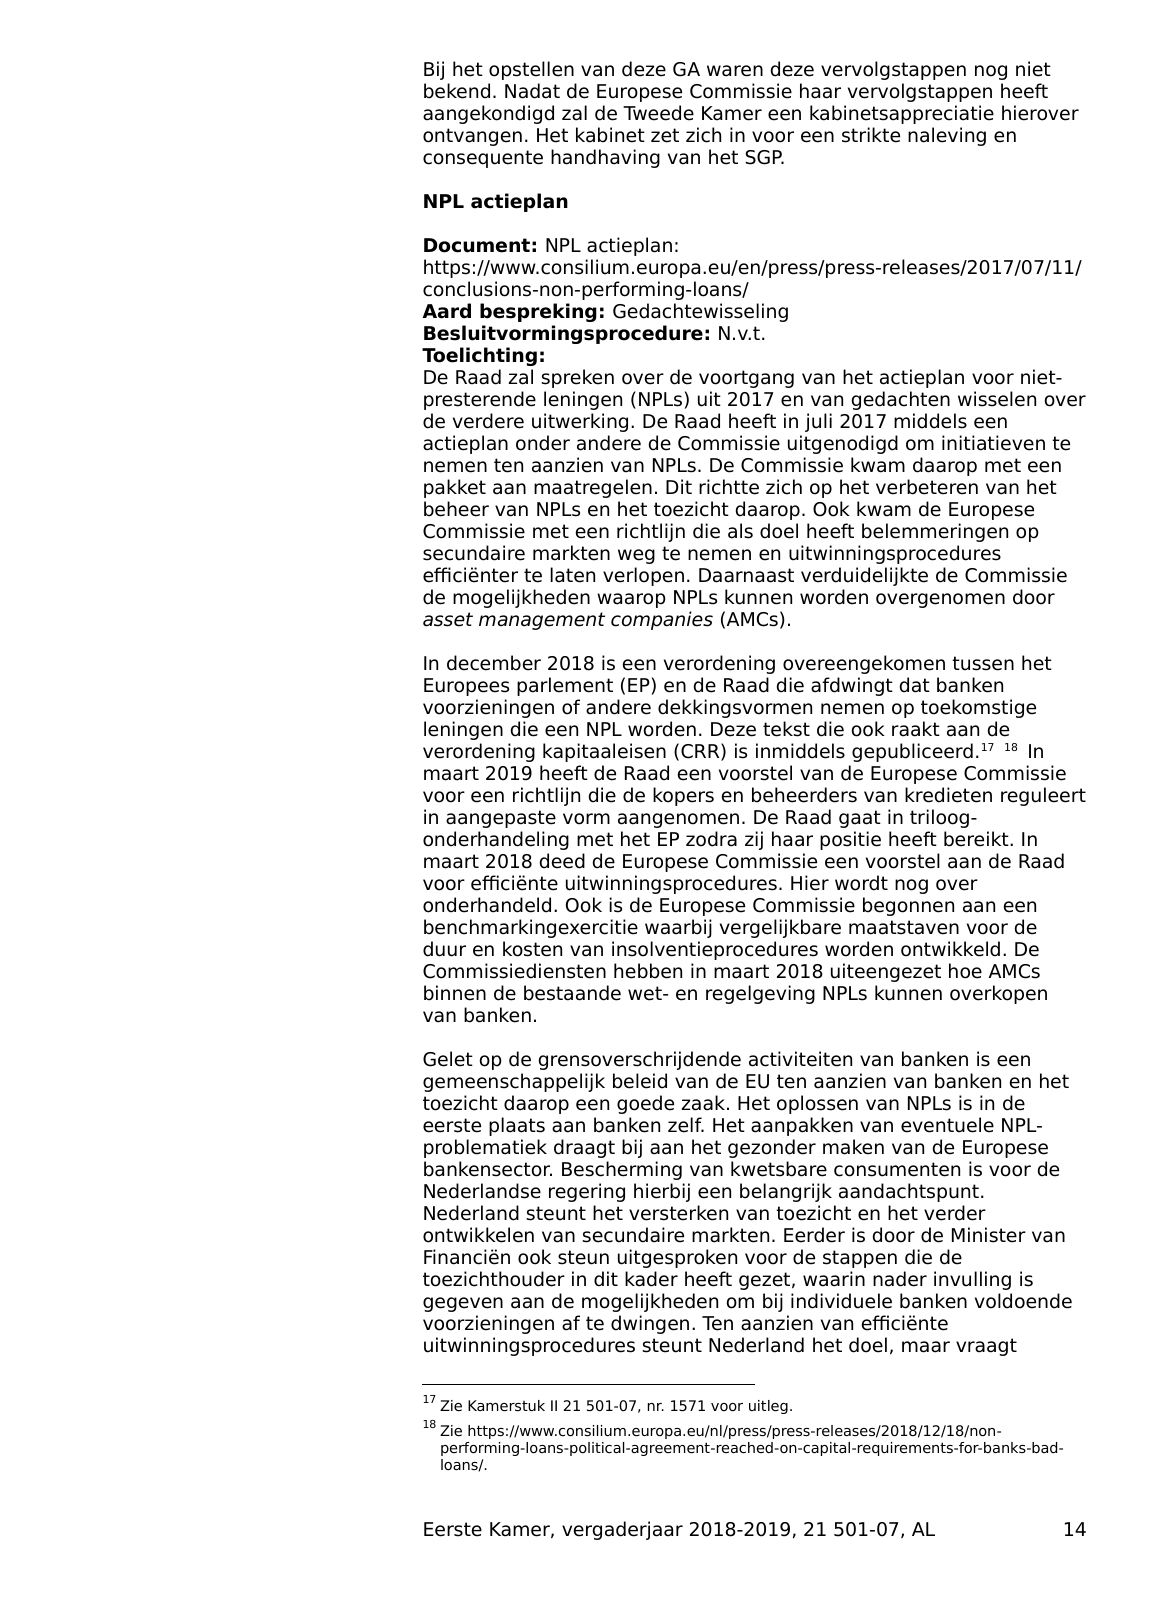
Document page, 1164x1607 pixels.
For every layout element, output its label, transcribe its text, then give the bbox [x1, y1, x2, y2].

text Zie Kamerstuk II 21 501-07, nr. 1571 voor uitleg. [422, 1393, 1087, 1416]
text Zie https://www.consilium.europa.eu/nl/press/press-releases/2018/12/18/non-performing-loans-political-agreement-reached-on-capital-requirements-for-banks-bad-loans/. [422, 1418, 1087, 1474]
text Besluitvormingsprocedure: N.v.t. [422, 323, 1087, 345]
text Aard bespreking: Gedachtewisseling [422, 301, 1087, 323]
text Toelichting: [422, 345, 1087, 367]
text De Raad zal spreken over de voortgang van het actieplan voor niet-presterende leningen (NPLs) uit 2017 en van gedachten wisselen over de verdere uitwerking. De Raad heeft in juli 2017 middels een actieplan onder andere de Commissie uitgenodigd om initiatieven te nemen ten aanzien van NPLs. De Commissie kwam daarop met een pakket aan maatregelen. Dit richtte zich op het verbeteren van het beheer van NPLs en het toezicht daarop. Ook kwam de Europese Commissie met een richtlijn die als doel heeft belemmeringen op secundaire markten weg te nemen en uitwinningsprocedures efficiënter te laten verlopen. Daarnaast verduidelijkte de Commissie de mogelijkheden waarop NPLs kunnen worden overgenomen door asset management companies (AMCs). [422, 367, 1087, 631]
text Gelet op de grensoverschrijdende activiteiten van banken is een gemeenschappelijk beleid van de EU ten aanzien van banken en het toezicht daarop een goede zaak. Het oplossen van NPLs is in de eerste plaats aan banken zelf. Het aanpakken van eventuele NPL-problematiek draagt bij aan het gezonder maken van de Europese bankensector. Bescherming van kwetsbare consumenten is voor de Nederlandse regering hierbij een belangrijk aandachtspunt. Nederland steunt het versterken van toezicht en het verder ontwikkelen van secundaire markten. Eerder is door de Minister van Financiën ook steun uitgesproken voor de stappen die de toezichthouder in dit kader heeft gezet, waarin nader invulling is gegeven aan de mogelijkheden om bij individuele banken voldoende voorzieningen af te dwingen. Ten aanzien van efficiënte uitwinningsprocedures steunt Nederland het doel, maar vraagt [422, 1049, 1087, 1357]
text In december 2018 is een verordening overeengekomen tussen het Europees parlement (EP) en de Raad die afdwingt dat banken voorzieningen of andere dekkingsvormen nemen op toekomstige leningen die een NPL worden. Deze tekst die ook raakt aan de verordening kapitaaleisen (CRR) is inmiddels gepubliceerd. In maart 2019 heeft de Raad een voorstel van de Europese Commissie voor een richtlijn die de kopers en beheerders van kredieten reguleert in aangepaste vorm aangenomen. De Raad gaat in triloog-onderhandeling met het EP zodra zij haar positie heeft bereikt. In maart 2018 deed de Europese Commissie een voorstel aan de Raad voor efficiënte uitwinningsprocedures. Hier wordt nog over onderhandeld. Ook is de Europese Commissie begonnen aan een benchmarkingexercitie waarbij vergelijkbare maatstaven voor de duur en kosten van insolventieprocedures worden ontwikkeld. De Commissiediensten hebben in maart 2018 uiteengezet hoe AMCs binnen de bestaande wet- en regelgeving NPLs kunnen overkopen van banken. [422, 653, 1087, 1027]
text Document: NPL actieplan: https://www.consilium.europa.eu/en/press/press-releases/2017/07/11/conclusions-non-performing-loans/ [422, 235, 1087, 301]
subtitle NPL actieplan [422, 191, 1087, 213]
text Bij het opstellen van deze GA waren deze vervolgstappen nog niet bekend. Nadat de Europese Commissie haar vervolgstappen heeft aangekondigd zal de Tweede Kamer een kabinetsappreciatie hierover ontvangen. Het kabinet zet zich in voor een strikte naleving en consequente handhaving van het SGP. [422, 59, 1087, 169]
